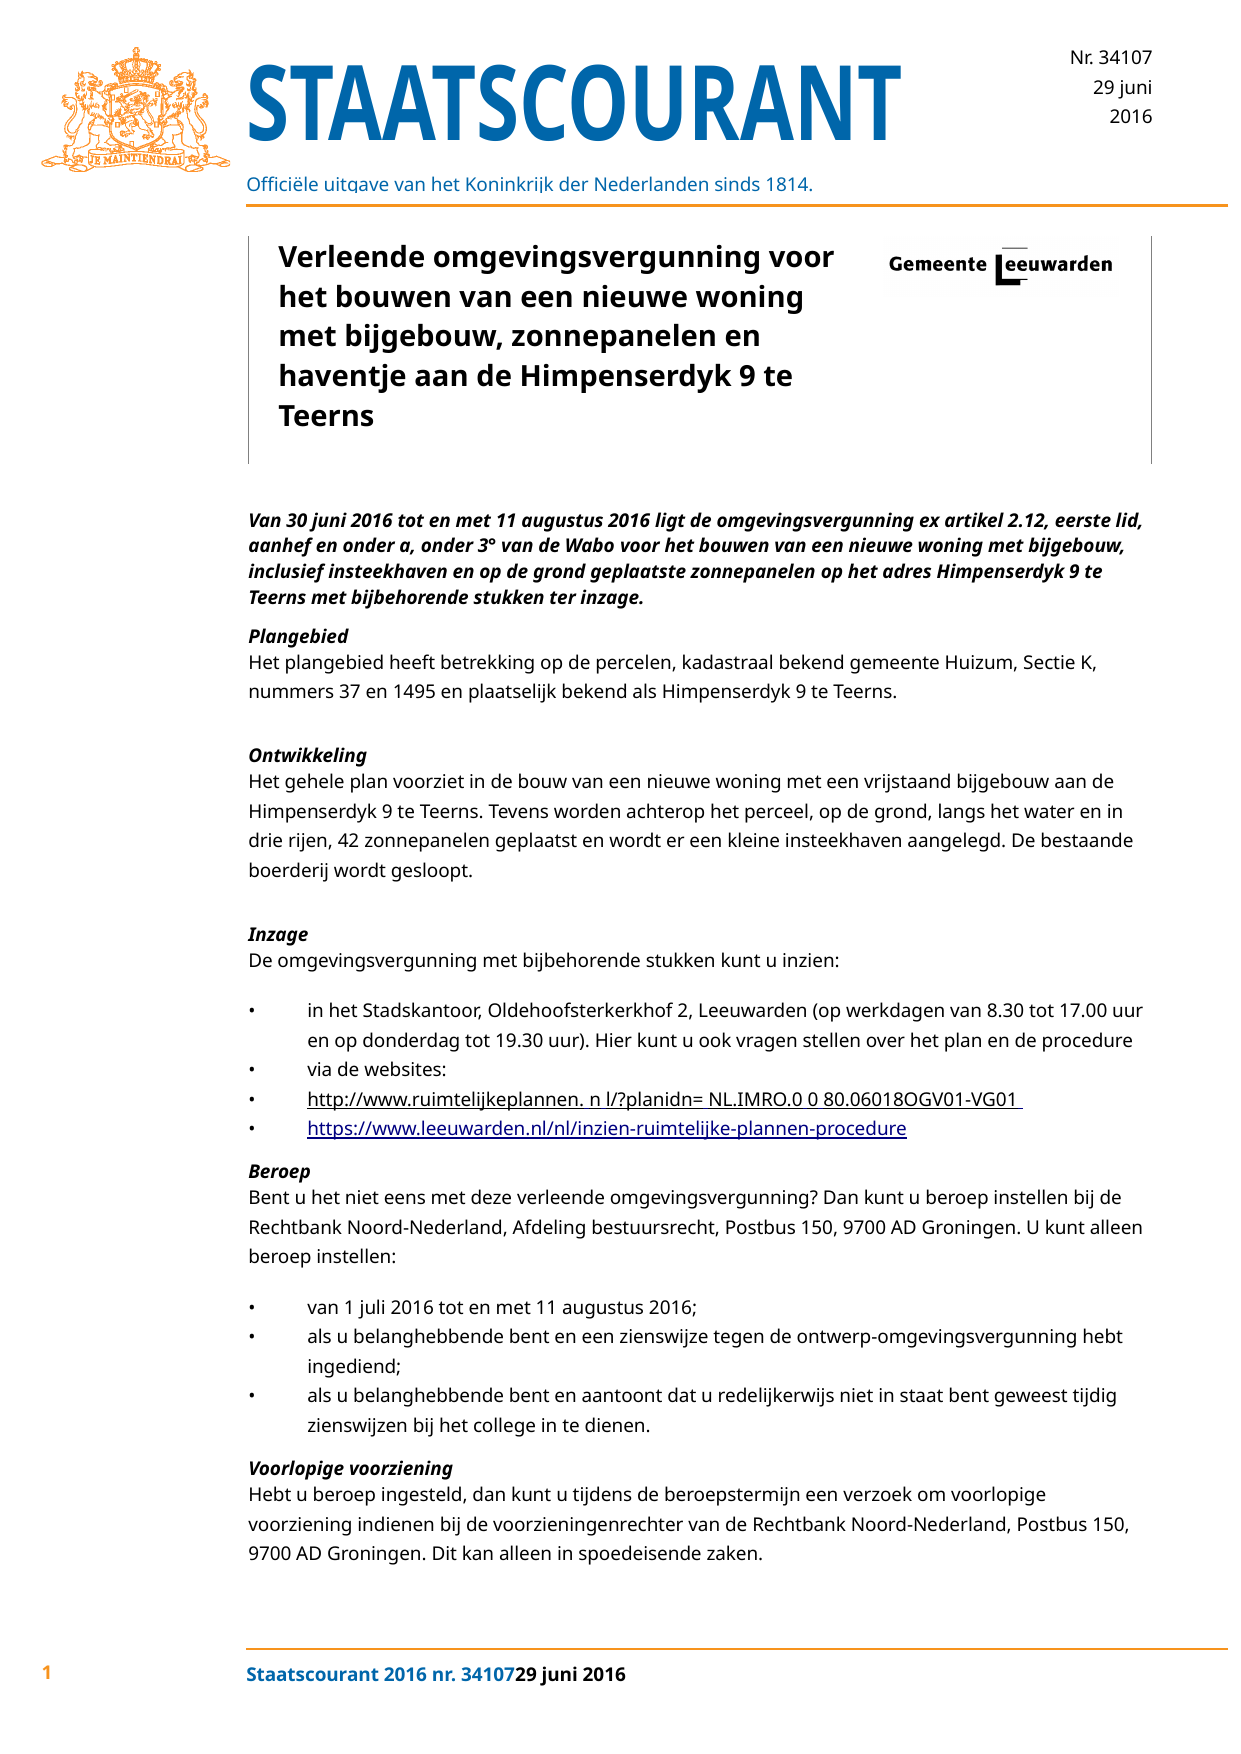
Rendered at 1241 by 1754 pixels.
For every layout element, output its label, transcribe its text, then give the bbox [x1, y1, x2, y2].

text Ontwikkeling [248, 743, 1152, 768]
list https://www.leeuwarden.nl/nl/inzien-ruimtelijke-plannen-procedure [248, 1116, 1152, 1141]
text Bent u het niet eens met deze verleende omgevingsvergunning? Dan kunt u beroep instellen bij de Rechtbank Noord-Nederland, Afdeling bestuursrecht, Postbus 150, 9700 AD Groningen. U kunt alleen beroep instellen: [248, 1184, 1152, 1269]
text Van 30 juni 2016 tot en met 11 augustus 2016 ligt de omgevingsvergunning ex artikel 2.12, eerste lid, aanhef en onder a, onder 3° van de Wabo voor het bouwen van een nieuwe woning met bijgebouw, inclusief insteekhaven en op de grond geplaatste zonnepanelen op het adres Himpenserdyk 9 te Teerns met bijbehorende stukken ter inzage. [248, 507, 1152, 610]
text Het plangebied heeft betrekking op de percelen, kadastraal bekend gemeente Huizum, Sectie K, nummers 37 en 1495 en plaatselijk bekend als Himpenserdyk 9 te Teerns. [248, 649, 1152, 704]
list via de websites: [248, 1056, 1152, 1082]
text Voorlopige voorziening [248, 1455, 1152, 1481]
list in het Stadskantoor, Oldehoofsterkerkhof 2, Leeuwarden (op werkdagen van 8.30 tot 17.00 uur en op donderdag tot 19.30 uur). Hier kunt u ook vragen stellen over het plan en de procedure [248, 997, 1152, 1052]
list van 1 juli 2016 tot en met 11 augustus 2016; [248, 1294, 1152, 1320]
text Beroep [248, 1159, 1152, 1184]
text De omgevingsvergunning met bijbehorende stukken kunt u inzien: [248, 947, 1152, 972]
picture [882, 236, 1119, 297]
text Hebt u beroep ingesteld, dan kunt u tijdens de beroepstermijn een verzoek om voorlopige voorziening indienen bij de voorzieningenrechter van de Rechtbank Noord-Nederland, Postbus 150, 9700 AD Groningen. Dit kan alleen in spoedeisende zaken. [248, 1481, 1152, 1566]
table_header [850, 236, 1151, 464]
table_header Verleende omgevingsvergunning voor het bouwen van een nieuwe woning met bijgebouw, zonnepanelen en haventje aan de Himpenserdyk 9 te Teerns [249, 236, 850, 464]
list als u belanghebbende bent en aantoont dat u redelijkerwijs niet in staat bent geweest tijdig zienswijzen bij het college in te dienen. [248, 1383, 1152, 1438]
picture [41, 47, 231, 172]
text Het gehele plan voorziet in de bouw van een nieuwe woning met een vrijstaand bijgebouw aan de Himpenserdyk 9 te Teerns. Tevens worden achterop het perceel, op de grond, langs het water en in drie rijen, 42 zonnepanelen geplaatst en wordt er een kleine insteekhaven aangelegd. De bestaande boerderij wordt gesloopt. [248, 768, 1152, 883]
list http://www.ruimtelijkeplannen. n l/?planidn= NL.IMRO.0 0 80.06018OGV01-VG01 [248, 1086, 1152, 1112]
list als u belanghebbende bent en een zienswijze tegen de ontwerp-omgevingsvergunning hebt ingediend; [248, 1323, 1152, 1379]
text Plangebied [248, 623, 1152, 649]
text Inzage [248, 921, 1152, 947]
